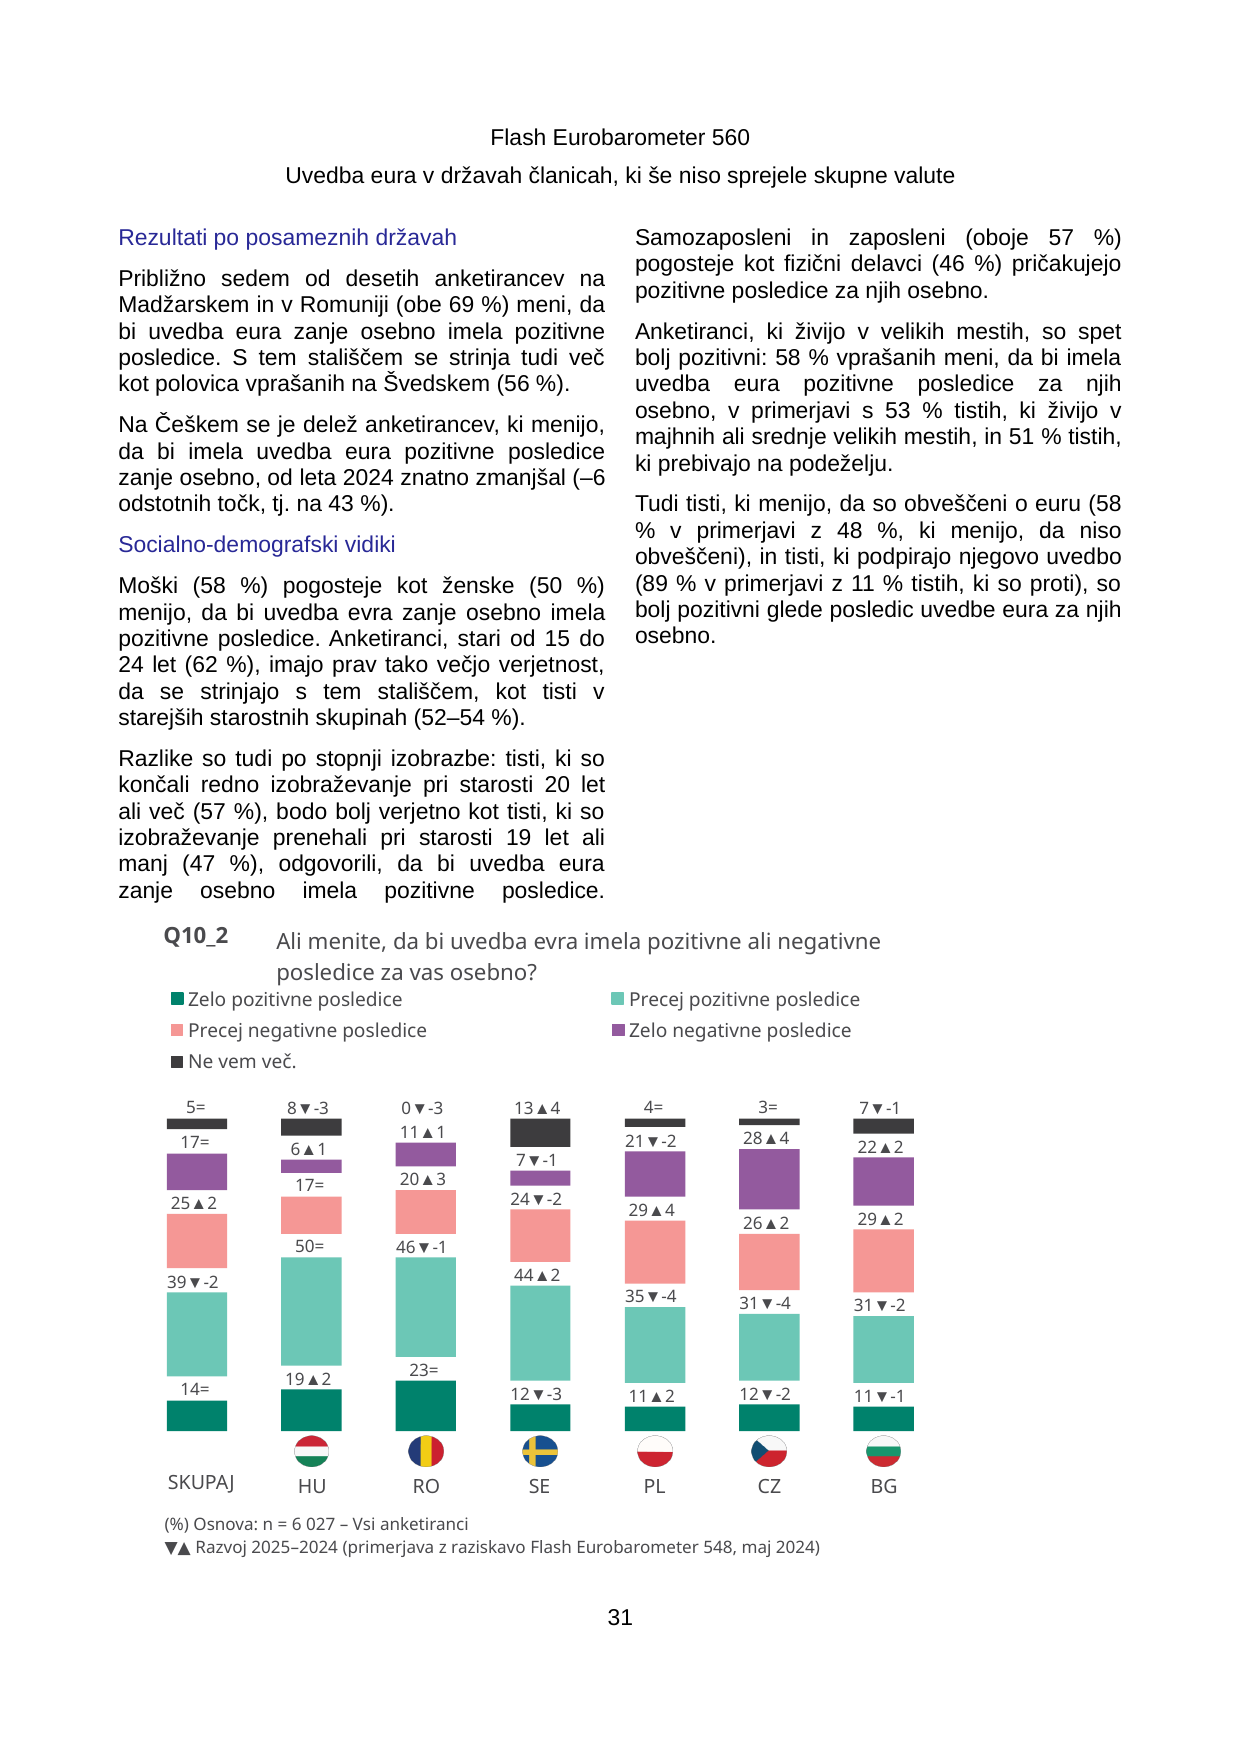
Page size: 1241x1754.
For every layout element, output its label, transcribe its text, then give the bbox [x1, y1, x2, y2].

text Na Češkem se je delež anketirancev, ki menijo, da bi imela uvedba eura pozitivne posledice zanje osebno, od leta 2024 znatno zmanjšal (–6 odstotnih točk, tj. na 43 %). [118, 411, 605, 517]
picture [522, 1435, 558, 1467]
picture [637, 1435, 673, 1467]
text Približno sedem od desetih anketirancev na Madžarskem in v Romuniji (obe 69 %) meni, da bi uvedba eura zanje osebno imela pozitivne posledice. S tem stališčem se strinja tudi več kot polovica vprašanih na Švedskem (56 %). [118, 265, 605, 397]
picture [751, 1435, 787, 1467]
text Razlike so tudi po stopnji izobrazbe: tisti, ki so končali redno izobraževanje pri starosti 20 let ali več (57 %), bodo bolj verjetno kot tisti, ki so izobraževanje prenehali pri starosti 19 let ali manj (47 %), odgovorili, da bi uvedba eura zanje osebno imela pozitivne posledice. [118, 745, 605, 903]
picture [408, 1435, 444, 1467]
text Tudi tisti, ki menijo, da so obveščeni o euru (58 % v primerjavi z 48 %, ki menijo, da niso obveščeni), in tisti, ki podpirajo njegovo uvedbo (89 % v primerjavi z 11 % tistih, ki so proti), so bolj pozitivni glede posledic uvedbe eura za njih osebno. [635, 490, 1122, 648]
picture [294, 1435, 329, 1467]
text Moški (58 %) pogosteje kot ženske (50 %) menijo, da bi uvedba evra zanje osebno imela pozitivne posledice. Anketiranci, stari od 15 do 24 let (62 %), imajo prav tako večjo verjetnost, da se strinjajo s tem stališčem, kot tisti v starejših starostnih skupinah (52–54 %). [118, 572, 605, 730]
text Rezultati po posameznih državah [118, 224, 605, 250]
text Socialno-demografski vidiki [118, 531, 605, 558]
text Samozaposleni in zaposleni (oboje 57 %) pogosteje kot fizični delavci (46 %) pričakujejo pozitivne posledice za njih osebno. [635, 224, 1122, 303]
picture [866, 1435, 901, 1467]
text Anketiranci, ki živijo v velikih mestih, so spet bolj pozitivni: 58 % vprašanih meni, da bi imela uvedba eura pozitivne posledice za njih osebno, v primerjavi s 53 % tistih, ki živijo v majhnih ali srednje velikih mestih, in 51 % tistih, ki prebivajo na podeželju. [635, 318, 1122, 476]
